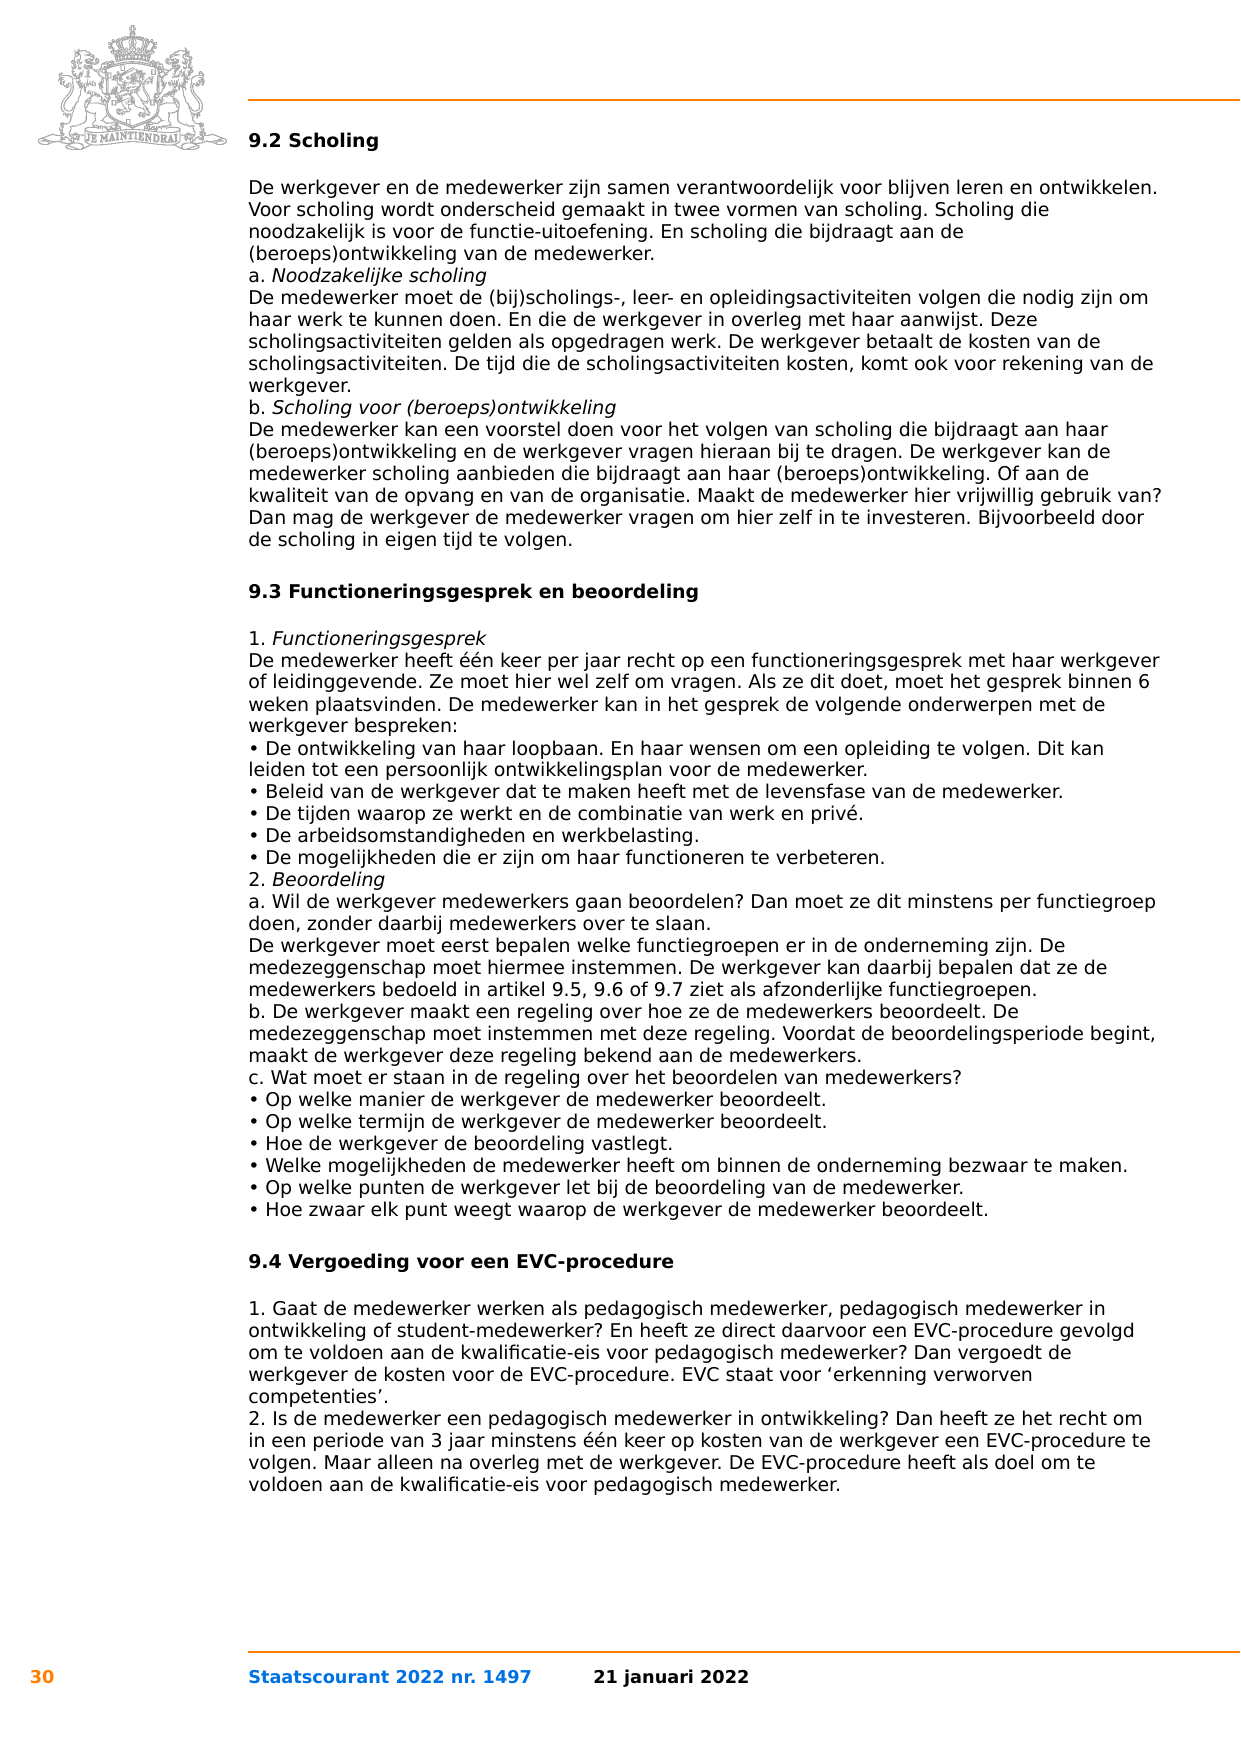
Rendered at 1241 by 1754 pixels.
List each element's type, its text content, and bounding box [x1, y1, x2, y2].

text 2. Is de medewerker een pedagogisch medewerker in ontwikkeling? Dan heeft ze het recht om in een periode van 3 jaar minstens één keer op kosten van de werkgever een EVC-procedure te volgen. Maar alleen na overleg met de werkgever. De EVC-procedure heeft als doel om te voldoen aan de kwalificatie-eis voor pedagogisch medewerker. [248, 1408, 1163, 1496]
text a. Wil de werkgever medewerkers gaan beoordelen? Dan moet ze dit minstens per functiegroep doen, zonder daarbij medewerkers over te slaan. [248, 891, 1163, 935]
text • Op welke termijn de werkgever de medewerker beoordeelt. [248, 1111, 1163, 1133]
text • De arbeidsomstandigheden en werkbelasting. [248, 825, 1163, 847]
text • Welke mogelijkheden de medewerker heeft om binnen de onderneming bezwaar te maken. [248, 1155, 1163, 1177]
text De medewerker moet de (bij)scholings-, leer- en opleidingsactiviteiten volgen die nodig zijn om haar werk te kunnen doen. En die de werkgever in overleg met haar aanwijst. Deze scholingsactiviteiten gelden als opgedragen werk. De werkgever betaalt de kosten van de scholingsactiviteiten. De tijd die de scholingsactiviteiten kosten, komt ook voor rekening van de werkgever. [248, 287, 1163, 397]
text • Hoe de werkgever de beoordeling vastlegt. [248, 1133, 1163, 1155]
text • Op welke punten de werkgever let bij de beoordeling van de medewerker. [248, 1177, 1163, 1199]
text • De tijden waarop ze werkt en de combinatie van werk en privé. [248, 803, 1163, 825]
text • Beleid van de werkgever dat te maken heeft met de levensfase van de medewerker. [248, 781, 1163, 803]
text • Hoe zwaar elk punt weegt waarop de werkgever de medewerker beoordeelt. [248, 1199, 1163, 1221]
picture [38, 25, 227, 150]
text De werkgever moet eerst bepalen welke functiegroepen er in de onderneming zijn. De medezeggenschap moet hiermee instemmen. De werkgever kan daarbij bepalen dat ze de medewerkers bedoeld in artikel 9.5, 9.6 of 9.7 ziet als afzonderlijke functiegroepen. [248, 935, 1163, 1001]
text b. Scholing voor (beroeps)ontwikkeling [248, 397, 1163, 419]
subtitle 9.2 Scholing [248, 130, 1163, 152]
text c. Wat moet er staan in de regeling over het beoordelen van medewerkers? [248, 1067, 1163, 1089]
text • Op welke manier de werkgever de medewerker beoordeelt. [248, 1089, 1163, 1111]
text De medewerker heeft één keer per jaar recht op een functioneringsgesprek met haar werkgever of leidinggevende. Ze moet hier wel zelf om vragen. Als ze dit doet, moet het gesprek binnen 6 weken plaatsvinden. De medewerker kan in het gesprek de volgende onderwerpen met de werkgever bespreken: [248, 649, 1163, 737]
subtitle 9.4 Vergoeding voor een EVC-procedure [248, 1251, 1163, 1273]
text De medewerker kan een voorstel doen voor het volgen van scholing die bijdraagt aan haar (beroeps)ontwikkeling en de werkgever vragen hieraan bij te dragen. De werkgever kan de medewerker scholing aanbieden die bijdraagt aan haar (beroeps)ontwikkeling. Of aan de kwaliteit van de opvang en van de organisatie. Maakt de medewerker hier vrijwillig gebruik van? Dan mag de werkgever de medewerker vragen om hier zelf in te investeren. Bijvoorbeeld door de scholing in eigen tijd te volgen. [248, 419, 1163, 551]
text a. Noodzakelijke scholing [248, 265, 1163, 287]
text 1. Functioneringsgesprek [248, 627, 1163, 649]
text De werkgever en de medewerker zijn samen verantwoordelijk voor blijven leren en ontwikkelen. Voor scholing wordt onderscheid gemaakt in twee vormen van scholing. Scholing die noodzakelijk is voor de functie-uitoefening. En scholing die bijdraagt aan de (beroeps)ontwikkeling van de medewerker. [248, 177, 1163, 265]
text b. De werkgever maakt een regeling over hoe ze de medewerkers beoordeelt. De medezeggenschap moet instemmen met deze regeling. Voordat de beoordelingsperiode begint, maakt de werkgever deze regeling bekend aan de medewerkers. [248, 1001, 1163, 1067]
text • De mogelijkheden die er zijn om haar functioneren te verbeteren. [248, 847, 1163, 869]
text 1. Gaat de medewerker werken als pedagogisch medewerker, pedagogisch medewerker in ontwikkeling of student-medewerker? En heeft ze direct daarvoor een EVC-procedure gevolgd om te voldoen aan de kwalificatie-eis voor pedagogisch medewerker? Dan vergoedt de werkgever de kosten voor de EVC-procedure. EVC staat voor ‘erkenning verworven competenties’. [248, 1298, 1163, 1408]
subtitle 9.3 Functioneringsgesprek en beoordeling [248, 581, 1163, 602]
text 2. Beoordeling [248, 869, 1163, 891]
text • De ontwikkeling van haar loopbaan. En haar wensen om een opleiding te volgen. Dit kan leiden tot een persoonlijk ontwikkelingsplan voor de medewerker. [248, 737, 1163, 781]
